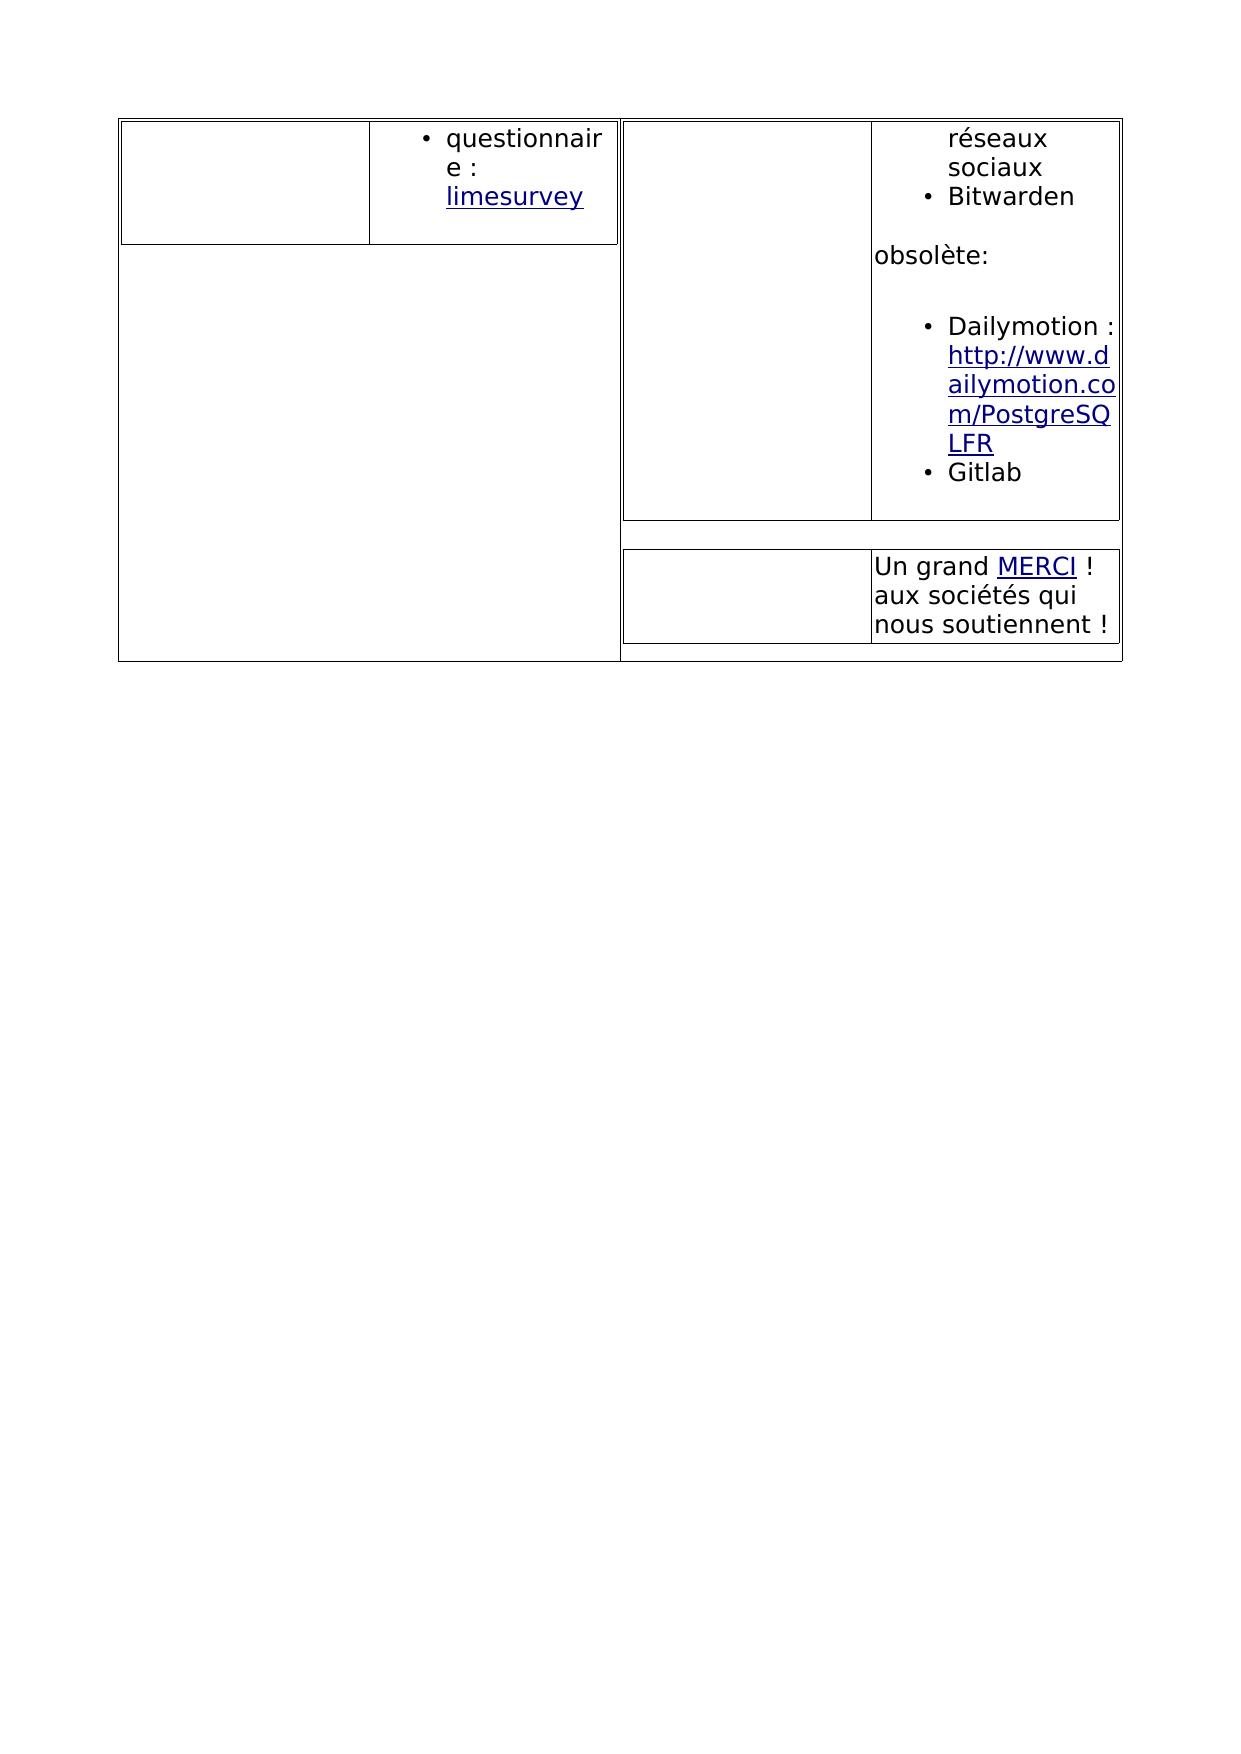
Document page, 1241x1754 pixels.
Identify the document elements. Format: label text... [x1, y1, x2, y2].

table_header Un grand MERCI ! aux sociétés qui nous soutiennent ! [872, 550, 1119, 643]
table_header [122, 122, 369, 244]
table_header [621, 119, 1122, 661]
table_header [624, 122, 871, 520]
table_header [119, 119, 620, 661]
table_header Historique celeste : serveur principal 2014-2017 tantor : serveur de secours 2014-2017 upgrade 2017 Mise à jour de l'infra postgresql fait par rjuju le 29/04/2014 babar : ancien serveur principal 2008-2014 dumbo : ancien serveur de secours 2008-2014 Warm Standby entre Babar et Dumbo le webmail : roundcube Gestion des membres : Galette Dépots : SVN et Trac questionnaire : limesurvey [370, 122, 617, 244]
table_header [624, 550, 871, 643]
table_header réseaux sociaux Bitwarden obsolète: Dailymotion : http://www.dailymotion.com/PostgreSQLFR Gitlab [872, 122, 1119, 520]
